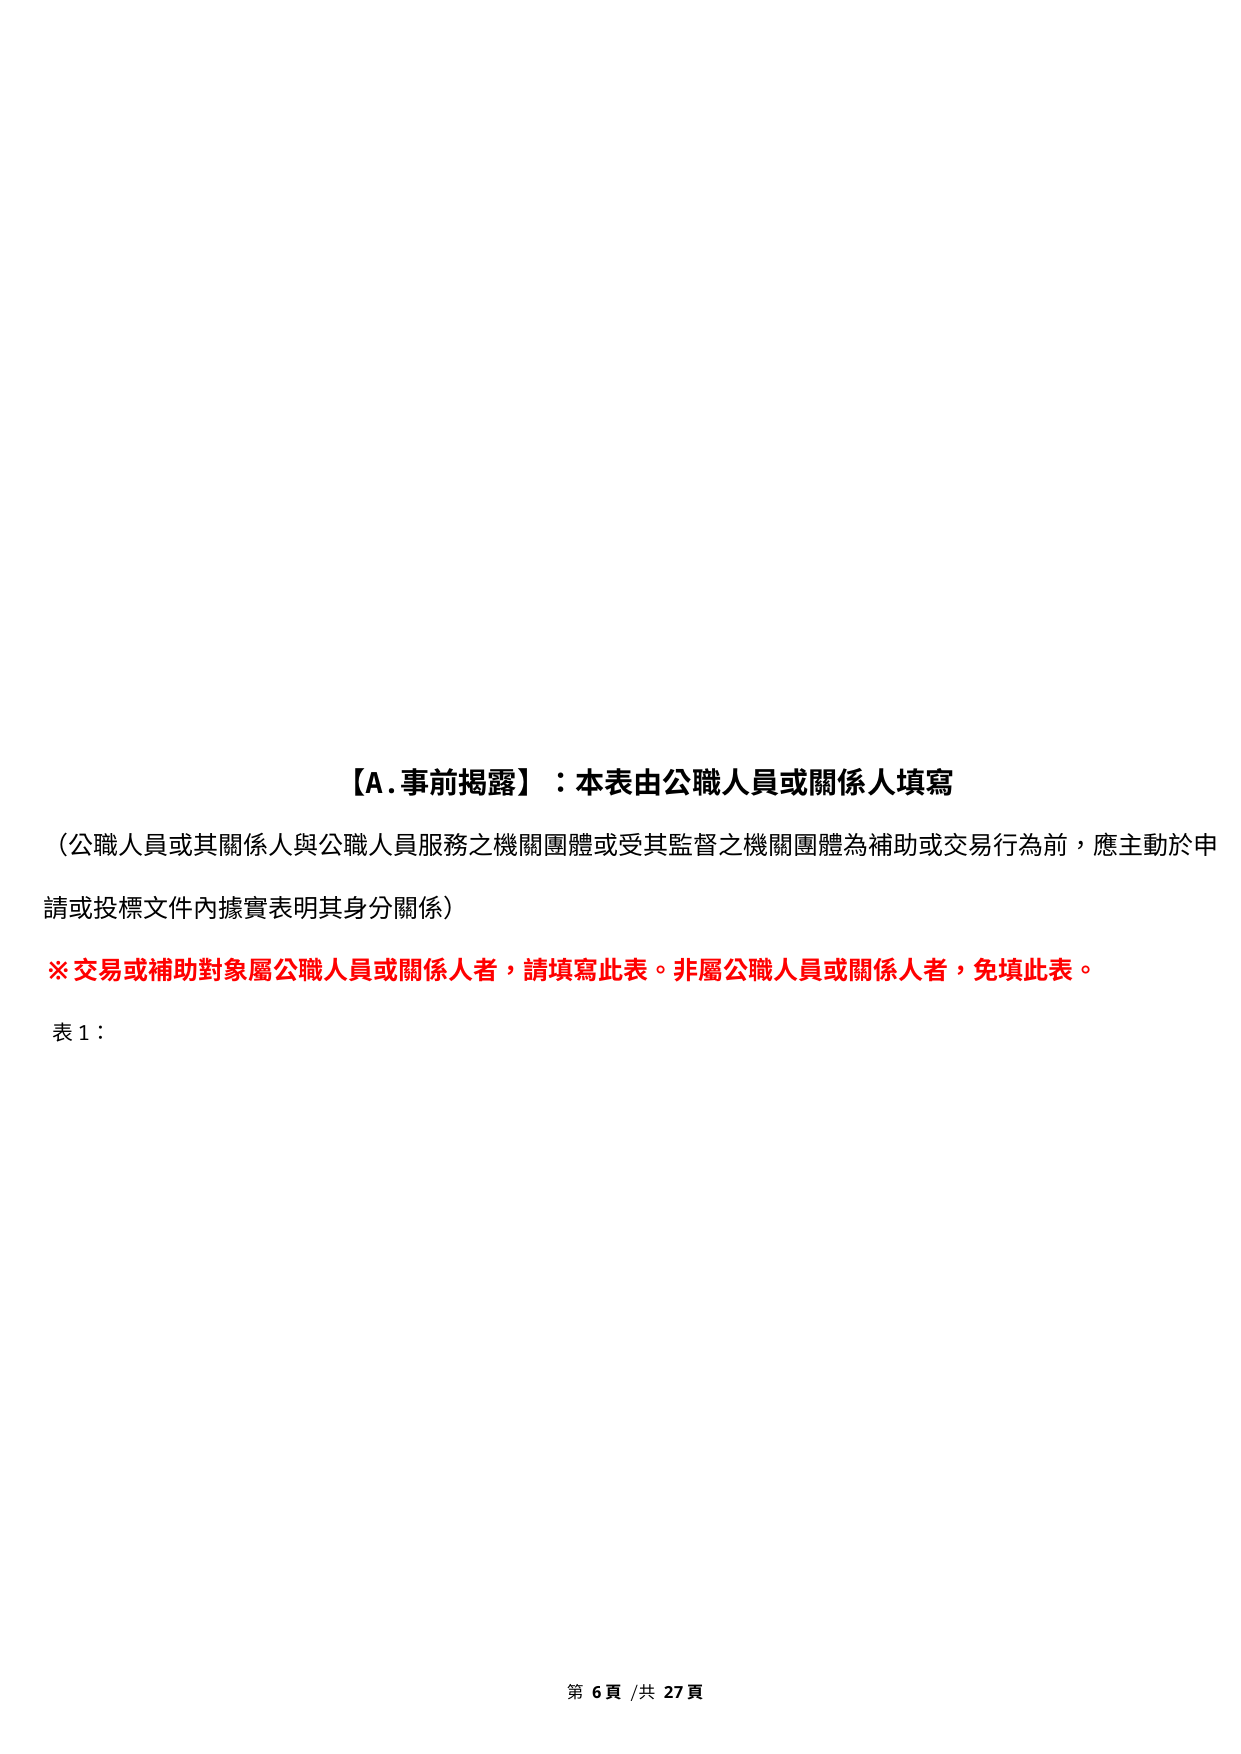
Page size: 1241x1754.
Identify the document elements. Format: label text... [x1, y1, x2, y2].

text 請或投標文件內據實表明其身分關係） [43, 865, 1226, 927]
text ※交易或補助對象屬公職人員或關係人者，請填寫此表。非屬公職人員或關係人者，免填此表。 [43, 927, 1226, 990]
text （公職人員或其關係人與公職人員服務之機關團體或受其監督之機關團體為補助或交易行為前，應主動於申 [43, 802, 1226, 865]
text 表1： [15, 990, 1231, 1052]
text 【A.事前揭露】：本表由公職人員或關係人填寫 [15, 740, 1240, 802]
